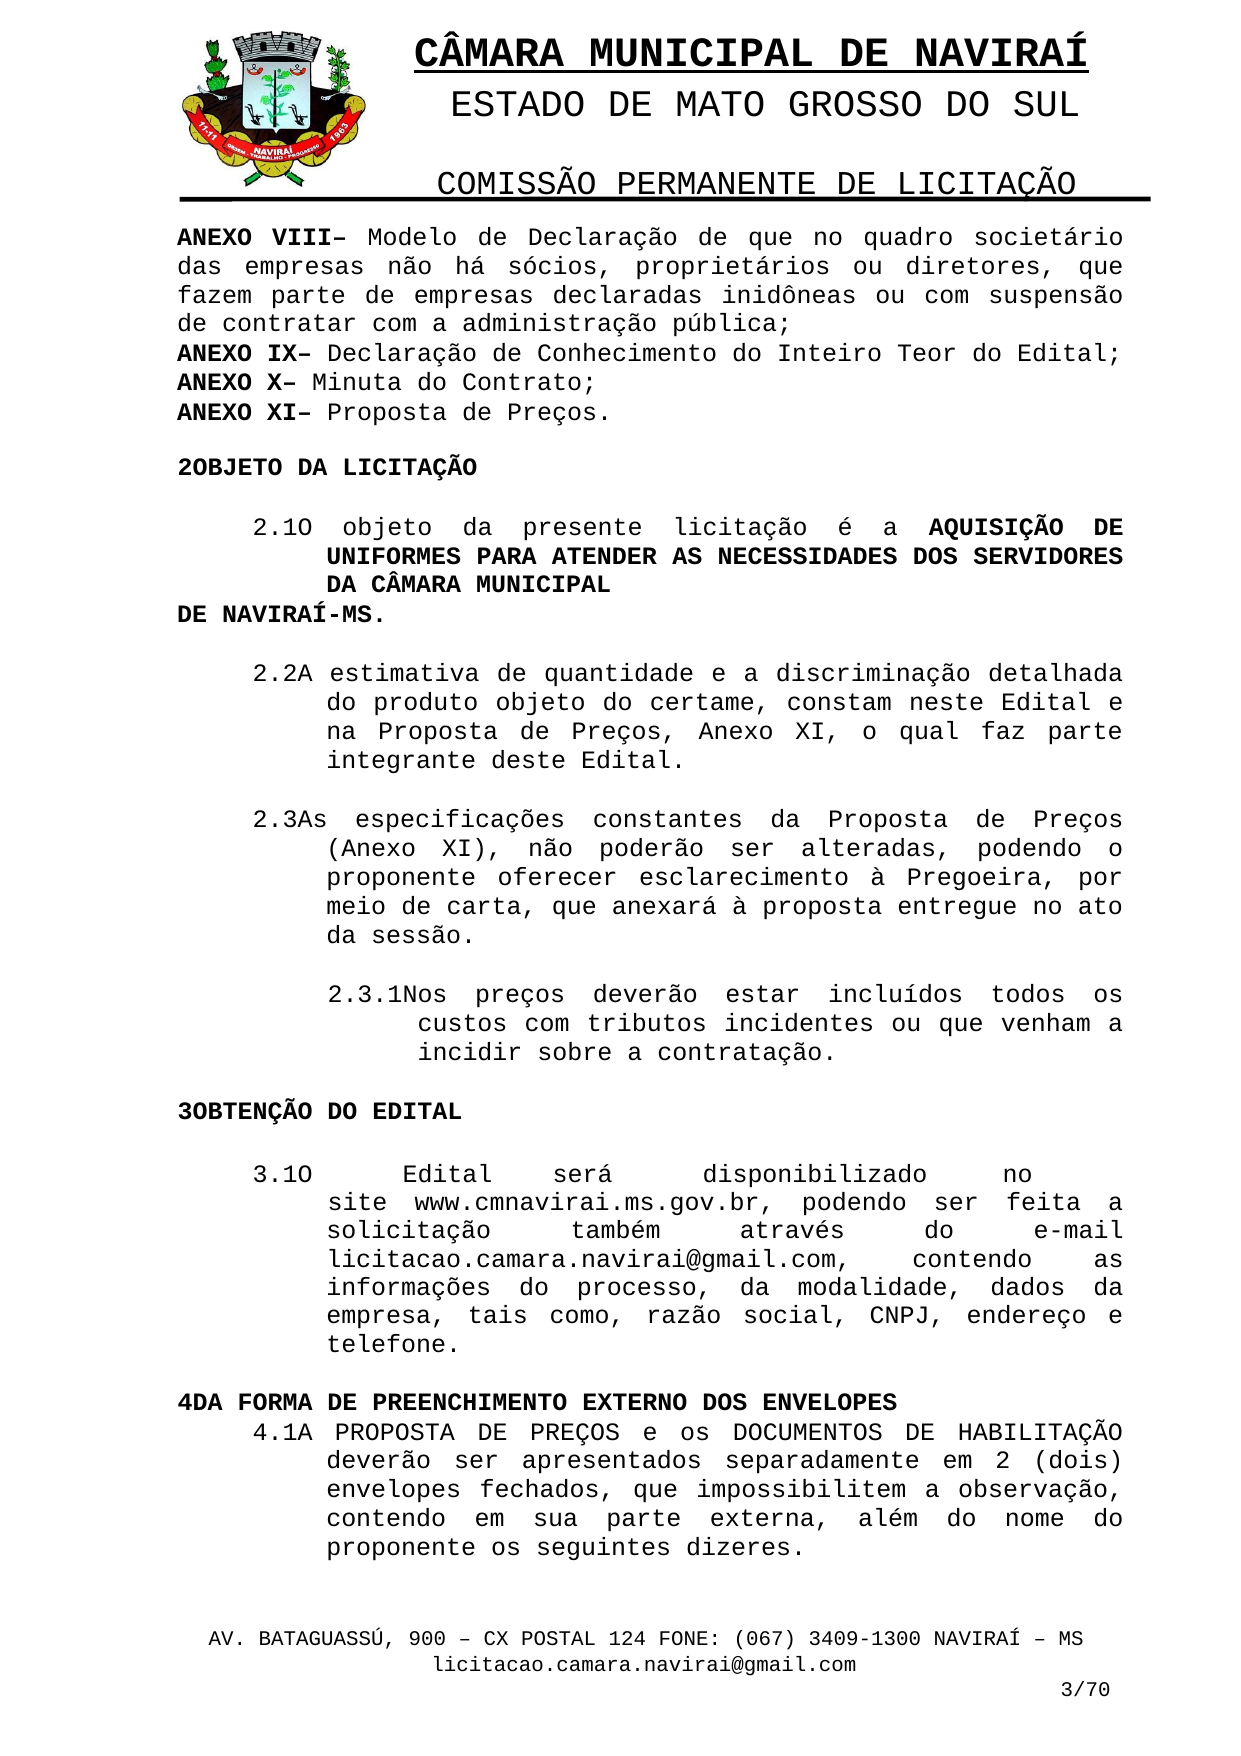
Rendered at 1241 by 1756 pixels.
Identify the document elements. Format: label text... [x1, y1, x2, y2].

text ANEXO IX– Declaração de Conhecimento do Inteiro Teor do Edital; [177, 340, 1123, 369]
text ANEXO VIII– Modelo de Declaração de que no quadro societário das empresas não há sócios, proprietários ou diretores, que fazem parte de empresas declaradas inidôneas ou com suspensão de contratar com a administração pública; [177, 224, 1123, 339]
text ANEXO X– Minuta do Contrato; [177, 370, 1123, 398]
list A estimativa de quantidade e a discriminação detalhada do produto objeto do certame, constam neste Edital e na Proposta de Preços, Anexo XI, o qual faz parte integrante deste Edital. [103, 661, 1123, 776]
list O objeto da presente licitação é a AQUISIÇÃO DE UNIFORMES PARA ATENDER AS NECESSIDADES DOS SERVIDORES DA CÂMARA MUNICIPAL [103, 514, 1123, 600]
list DA FORMA DE PREENCHIMENTO EXTERNO DOS ENVELOPES [147, 1390, 1169, 1418]
list Nos preços deverão estar incluídos todos os custos com tributos incidentes ou que venham a incidir sobre a contratação. [87, 982, 1123, 1068]
list A PROPOSTA DE PREÇOS e os DOCUMENTOS DE HABILITAÇÃO deverão ser apresentados separadamente em 2 (dois) envelopes fechados, que impossibilitem a observação, contendo em sua parte externa, além do nome do proponente os seguintes dizeres. [103, 1419, 1123, 1563]
list O Edital será disponibilizado no site www.cmnavirai.ms.gov.br, podendo ser feita a solicitação também através do e-mail licitacao.camara.navirai@gmail.com, contendo as informações do processo, da modalidade, dados da empresa, tais como, razão social, CNPJ, endereço e telefone. [103, 1161, 1123, 1360]
text DE NAVIRAÍ-MS. [177, 602, 1169, 630]
list As especificações constantes da Proposta de Preços (Anexo XI), não poderão ser alteradas, podendo o proponente oferecer esclarecimento à Pregoeira, por meio de carta, que anexará à proposta entregue no ato da sessão. [103, 807, 1123, 951]
list OBTENÇÃO DO EDITAL [147, 1099, 1169, 1127]
text ANEXO XI– Proposta de Preços. [177, 399, 1123, 427]
list OBJETO DA LICITAÇÃO [147, 455, 1169, 483]
